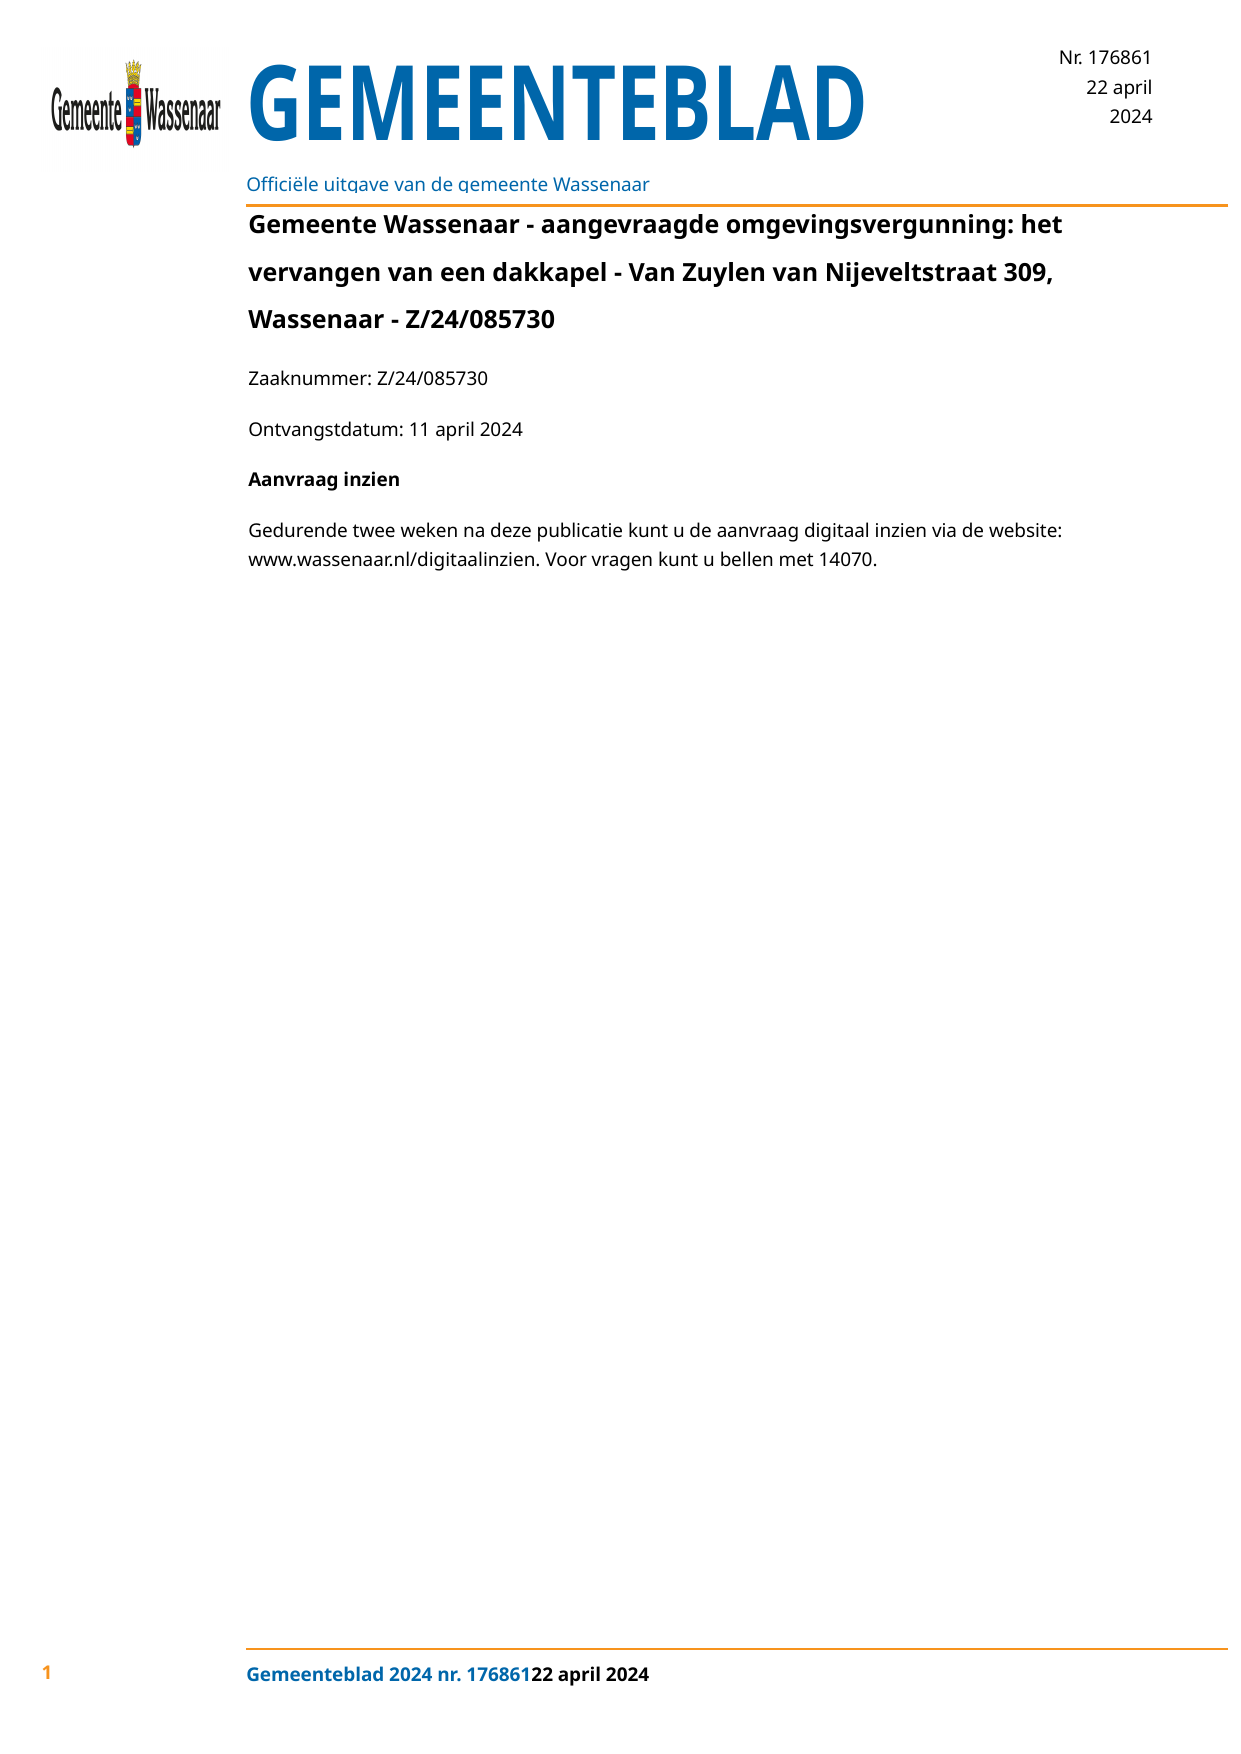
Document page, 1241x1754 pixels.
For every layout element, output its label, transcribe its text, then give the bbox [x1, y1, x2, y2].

text Aanvraag inzien [248, 466, 1152, 492]
text Gedurende twee weken na deze publicatie kunt u de aanvraag digitaal inzien via de website: www.wassenaar.nl/digitaalinzien. Voor vragen kunt u bellen met 14070. [248, 517, 1152, 572]
text Gemeente Wassenaar - aangevraagde omgevingsvergunning: het vervangen van een dakkapel - Van Zuylen van Nijeveltstraat 309, Wassenaar - Z/24/085730 [248, 207, 1152, 336]
text Zaaknummer: Z/24/085730 [248, 366, 1152, 391]
picture [41, 47, 231, 172]
text Ontvangstdatum: 11 april 2024 [248, 416, 1152, 442]
